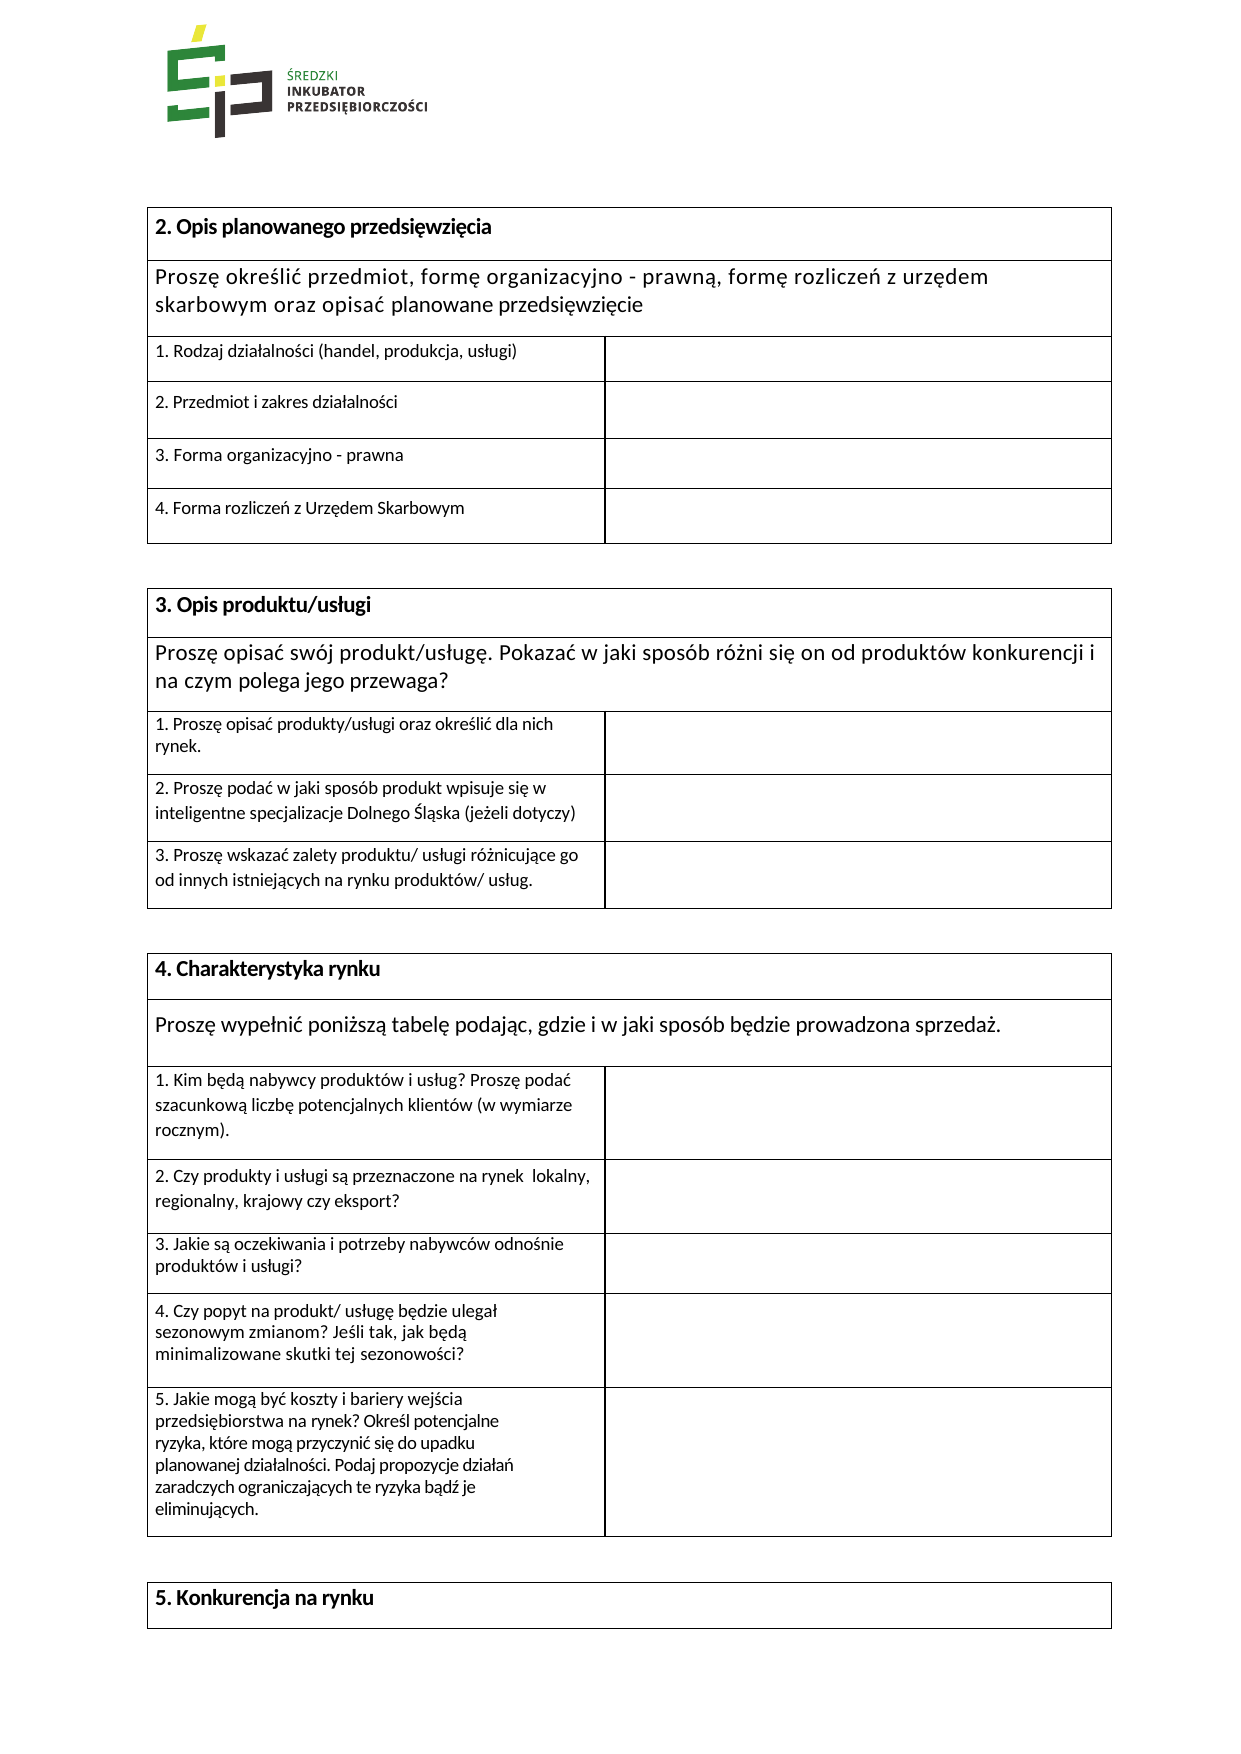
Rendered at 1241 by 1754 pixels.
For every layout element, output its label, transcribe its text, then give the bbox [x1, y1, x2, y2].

table_header 2. Opis planowanego przedsięwzięcia [148, 208, 1111, 260]
table_header 4. Charakterystyka rynku [148, 954, 1111, 999]
table_cell [606, 439, 1111, 488]
table_cell [606, 775, 1111, 841]
table_cell [606, 337, 1111, 381]
table_cell [606, 1234, 1111, 1293]
table_cell [606, 1067, 1111, 1158]
table_cell 1. Proszę opisać produkty/usługi oraz określić dla nich rynek. [148, 712, 604, 774]
table_cell 1. Rodzaj działalności (handel, produkcja, usługi) [148, 337, 604, 381]
table_cell Proszę opisać swój produkt/usługę. Pokazać w jaki sposób różni się on od produktów konkurencji i na czym polega jego przewaga? [148, 638, 1111, 711]
table_cell 5. Jakie mogą być koszty i bariery wejścia przedsiębiorstwa na rynek? Określ potencjalne ryzyka, które mogą przyczynić się do upadku planowanej działalności. Podaj propozycje działań zaradczych ograniczających te ryzyka bądź je eliminujących. [148, 1388, 604, 1536]
table_header 3. Opis produktu/usługi [148, 589, 1111, 637]
table_cell 3. Proszę wskazać zalety produktu/ usługi różnicujące go od innych istniejących na rynku produktów/ usług. [148, 842, 604, 908]
table_cell 3. Jakie są oczekiwania i potrzeby nabywców odnośnie produktów i usługi? [148, 1234, 604, 1293]
table_cell 2. Proszę podać w jaki sposób produkt wpisuje się w inteligentne specjalizacje Dolnego Śląska (jeżeli dotyczy) [148, 775, 604, 841]
table_cell [606, 382, 1111, 437]
table_cell [606, 489, 1111, 542]
table_cell Proszę wypełnić poniższą tabelę podając, gdzie i w jaki sposób będzie prowadzona sprzedaż. [148, 1000, 1111, 1066]
table_cell 3. Forma organizacyjno - prawna [148, 439, 604, 488]
table_cell [606, 712, 1111, 774]
table_cell [606, 1294, 1111, 1387]
table_cell 4. Czy popyt na produkt/ usługę będzie ulegał sezonowym zmianom? Jeśli tak, jak będą minimalizowane skutki tej sezonowości? [148, 1294, 604, 1387]
table_cell Proszę określić przedmiot, formę organizacyjno - prawną, formę rozliczeń z urzędem skarbowym oraz opisać planowane przedsięwzięcie [148, 261, 1111, 336]
table_cell 4. Forma rozliczeń z Urzędem Skarbowym [148, 489, 604, 542]
table_cell 2. Czy produkty i usługi są przeznaczone na rynek lokalny, regionalny, krajowy czy eksport? [148, 1160, 604, 1233]
table_cell [606, 1160, 1111, 1233]
table_cell [606, 842, 1111, 908]
table_cell 1. Kim będą nabywcy produktów i usług? Proszę podać szacunkową liczbę potencjalnych klientów (w wymiarze rocznym). [148, 1067, 604, 1158]
table_cell 2. Przedmiot i zakres działalności [148, 382, 604, 437]
table_cell [606, 1388, 1111, 1536]
table_header 5. Konkurencja na rynku [148, 1583, 1111, 1628]
